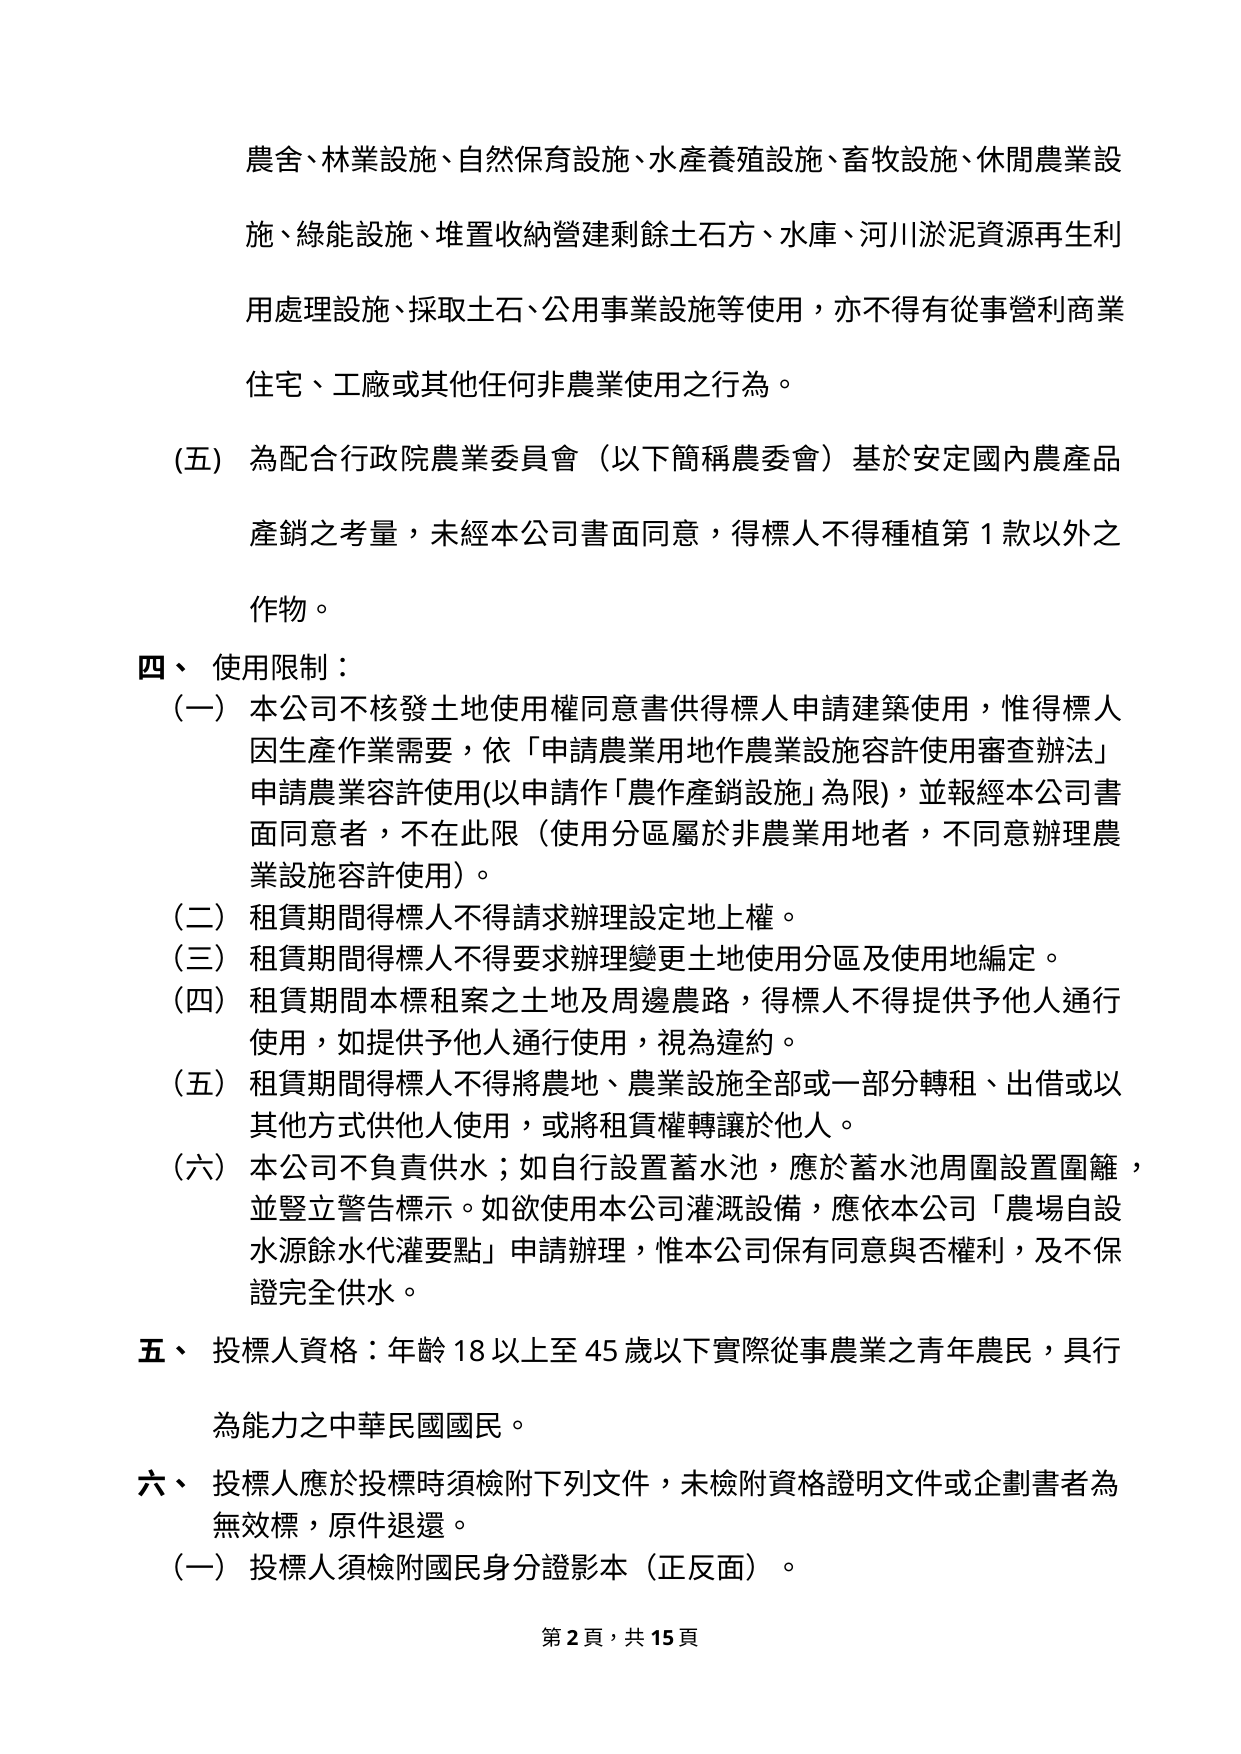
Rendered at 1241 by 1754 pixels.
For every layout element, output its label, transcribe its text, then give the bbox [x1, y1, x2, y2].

list 租賃期間得標人不得要求辦理變更土地使用分區及使用地編定。 [156, 936, 1122, 978]
list 投標人資格：年齡18以上至45歲以下實際從事農業之青年農民，具行為能力之中華民國國民。 [137, 1311, 1122, 1461]
list 租賃期間本標租案之土地及周邊農路，得標人不得提供予他人通行使用，如提供予他人通行使用，視為違約。 [156, 978, 1122, 1061]
list 為配合行政院農業委員會（以下簡稱農委會）基於安定國內農產品產銷之考量，未經本公司書面同意，得標人不得種植第1款以外之作物。 [174, 420, 1122, 645]
list 本標租案之土地，不得供作前3款規定以外之使用，包括：不得供作農舍、林業設施、自然保育設施、水產養殖設施、畜牧設施、休閒農業設施、綠能設施、堆置收納營建剩餘土石方、水庫、河川淤泥資源再生利用處理設施、採取土石、公用事業設施等使用，亦不得有從事營利商業、住宅、工廠或其他任何非農業使用之行為。 [174, 120, 1122, 420]
list 投標人須檢附國民身分證影本（正反面）。 [156, 1545, 1122, 1586]
list 租賃期間得標人不得請求辦理設定地上權。 [156, 895, 1122, 936]
list 本公司不負責供水；如自行設置蓄水池，應於蓄水池周圍設置圍籬，並豎立警告標示。如欲使用本公司灌溉設備，應依本公司「農場自設水源餘水代灌要點」申請辦理，惟本公司保有同意與否權利，及不保證完全供水。 [156, 1145, 1122, 1311]
list 租賃期間得標人不得將農地、農業設施全部或一部分轉租、出借或以其他方式供他人使用，或將租賃權轉讓於他人。 [156, 1061, 1122, 1145]
list 使用限制： [137, 645, 1122, 686]
list 投標人應於投標時須檢附下列文件，未檢附資格證明文件或企劃書者為無效標，原件退還。 [137, 1461, 1122, 1545]
list 本公司不核發土地使用權同意書供得標人申請建築使用，惟得標人因生產作業需要，依「申請農業用地作農業設施容許使用審查辦法」申請農業容許使用(以申請作「農作產銷設施」為限)，並報經本公司書面同意者，不在此限（使用分區屬於非農業用地者，不同意辦理農業設施容許使用）。 [156, 686, 1122, 895]
